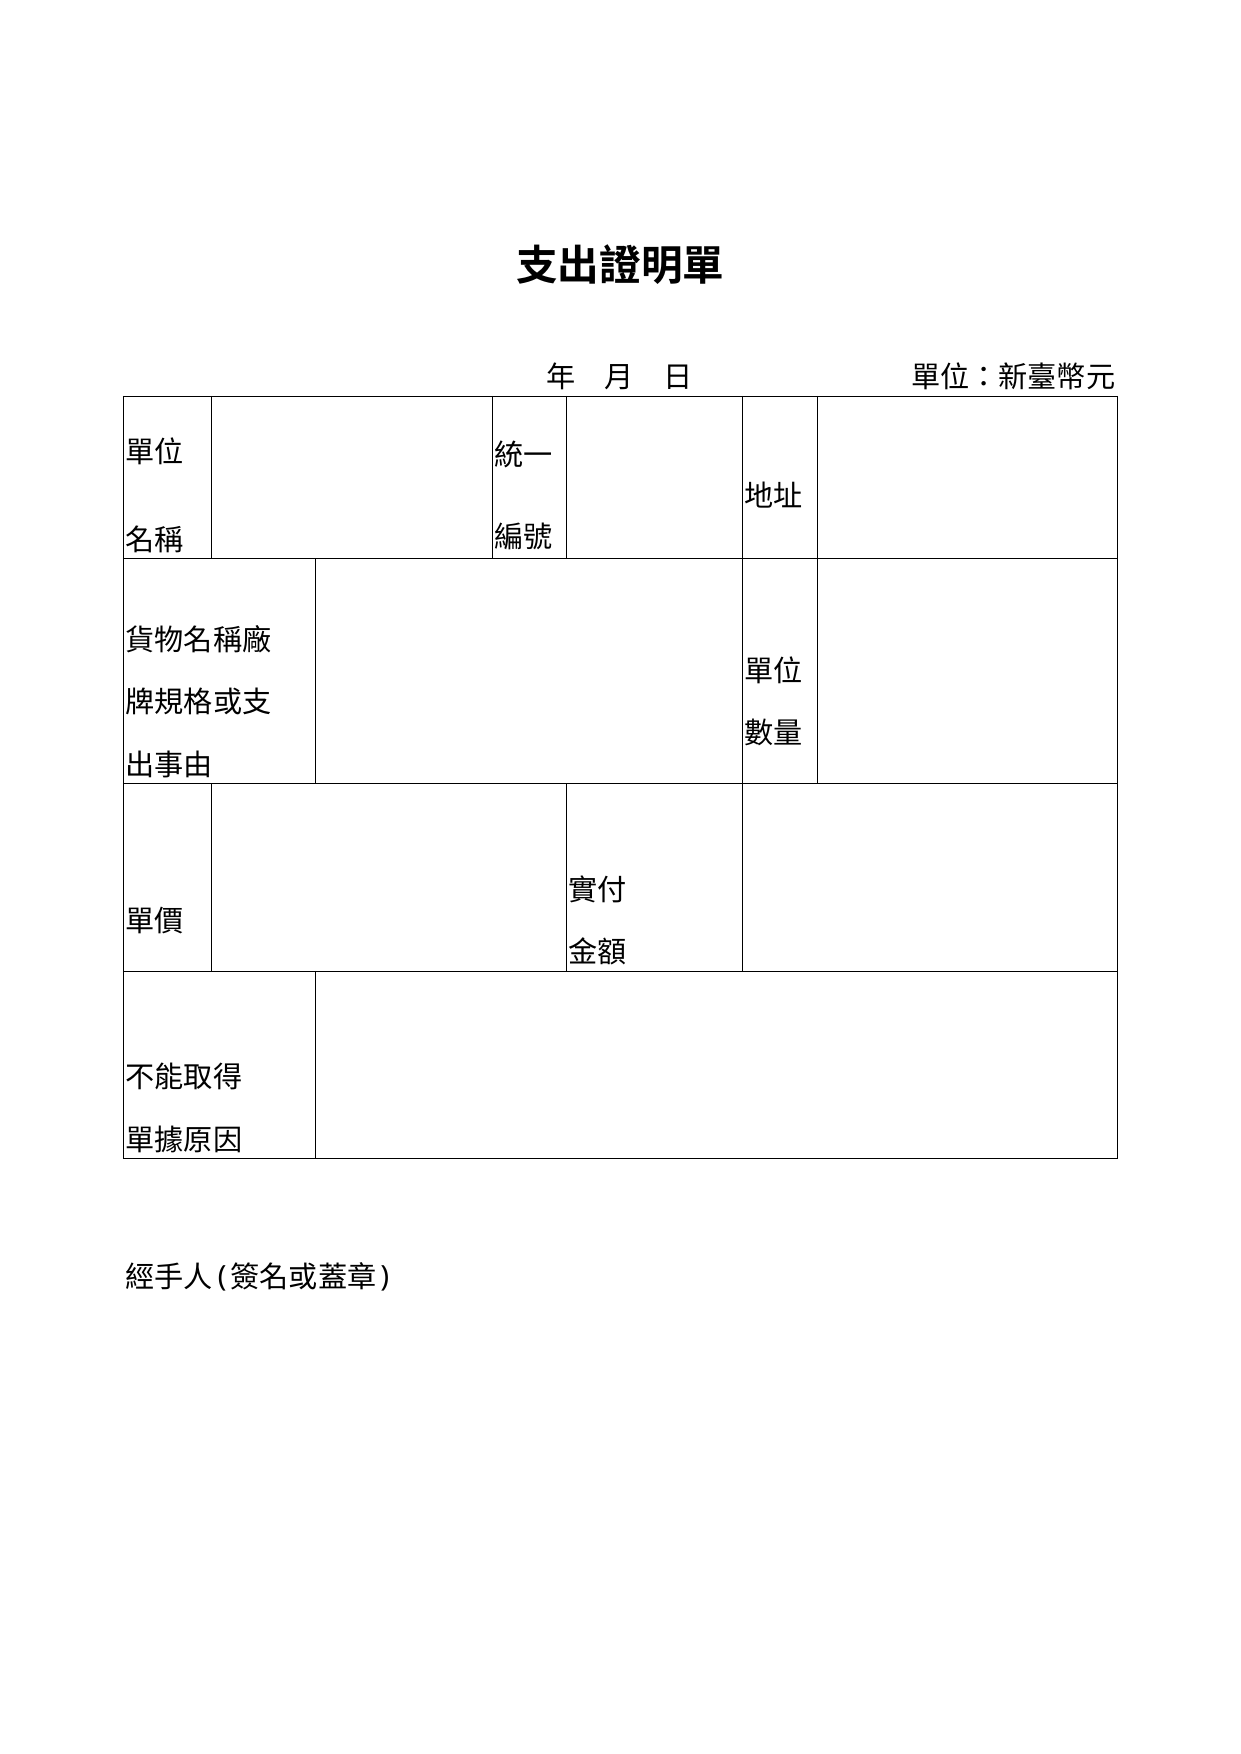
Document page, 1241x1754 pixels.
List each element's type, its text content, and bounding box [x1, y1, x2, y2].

table_cell [212, 397, 492, 558]
table_cell [316, 559, 742, 783]
table_cell 單位 數量 [743, 559, 817, 783]
table_header 支出證明單 年 月 日 單位：新臺幣元 [123, 158, 1117, 396]
table_cell 統一 編號 [493, 397, 566, 558]
table_cell [620, 1159, 1117, 1308]
table_cell 實付 金額 [567, 784, 742, 971]
table_cell [818, 559, 1117, 783]
table_cell 單位 名稱 [124, 397, 211, 558]
table_cell [818, 397, 1117, 558]
table_cell 地址 [743, 397, 817, 558]
table_cell [212, 784, 566, 971]
table_cell [316, 972, 1117, 1158]
table_cell 單價 [124, 784, 211, 971]
table_cell [567, 397, 742, 558]
table_cell 不能取得 單據原因 [124, 972, 315, 1158]
table_cell [743, 784, 1117, 971]
table_cell 經手人(簽名或蓋章) [123, 1159, 620, 1308]
table_cell 貨物名稱廠 牌規格或支 出事由 [124, 559, 315, 783]
